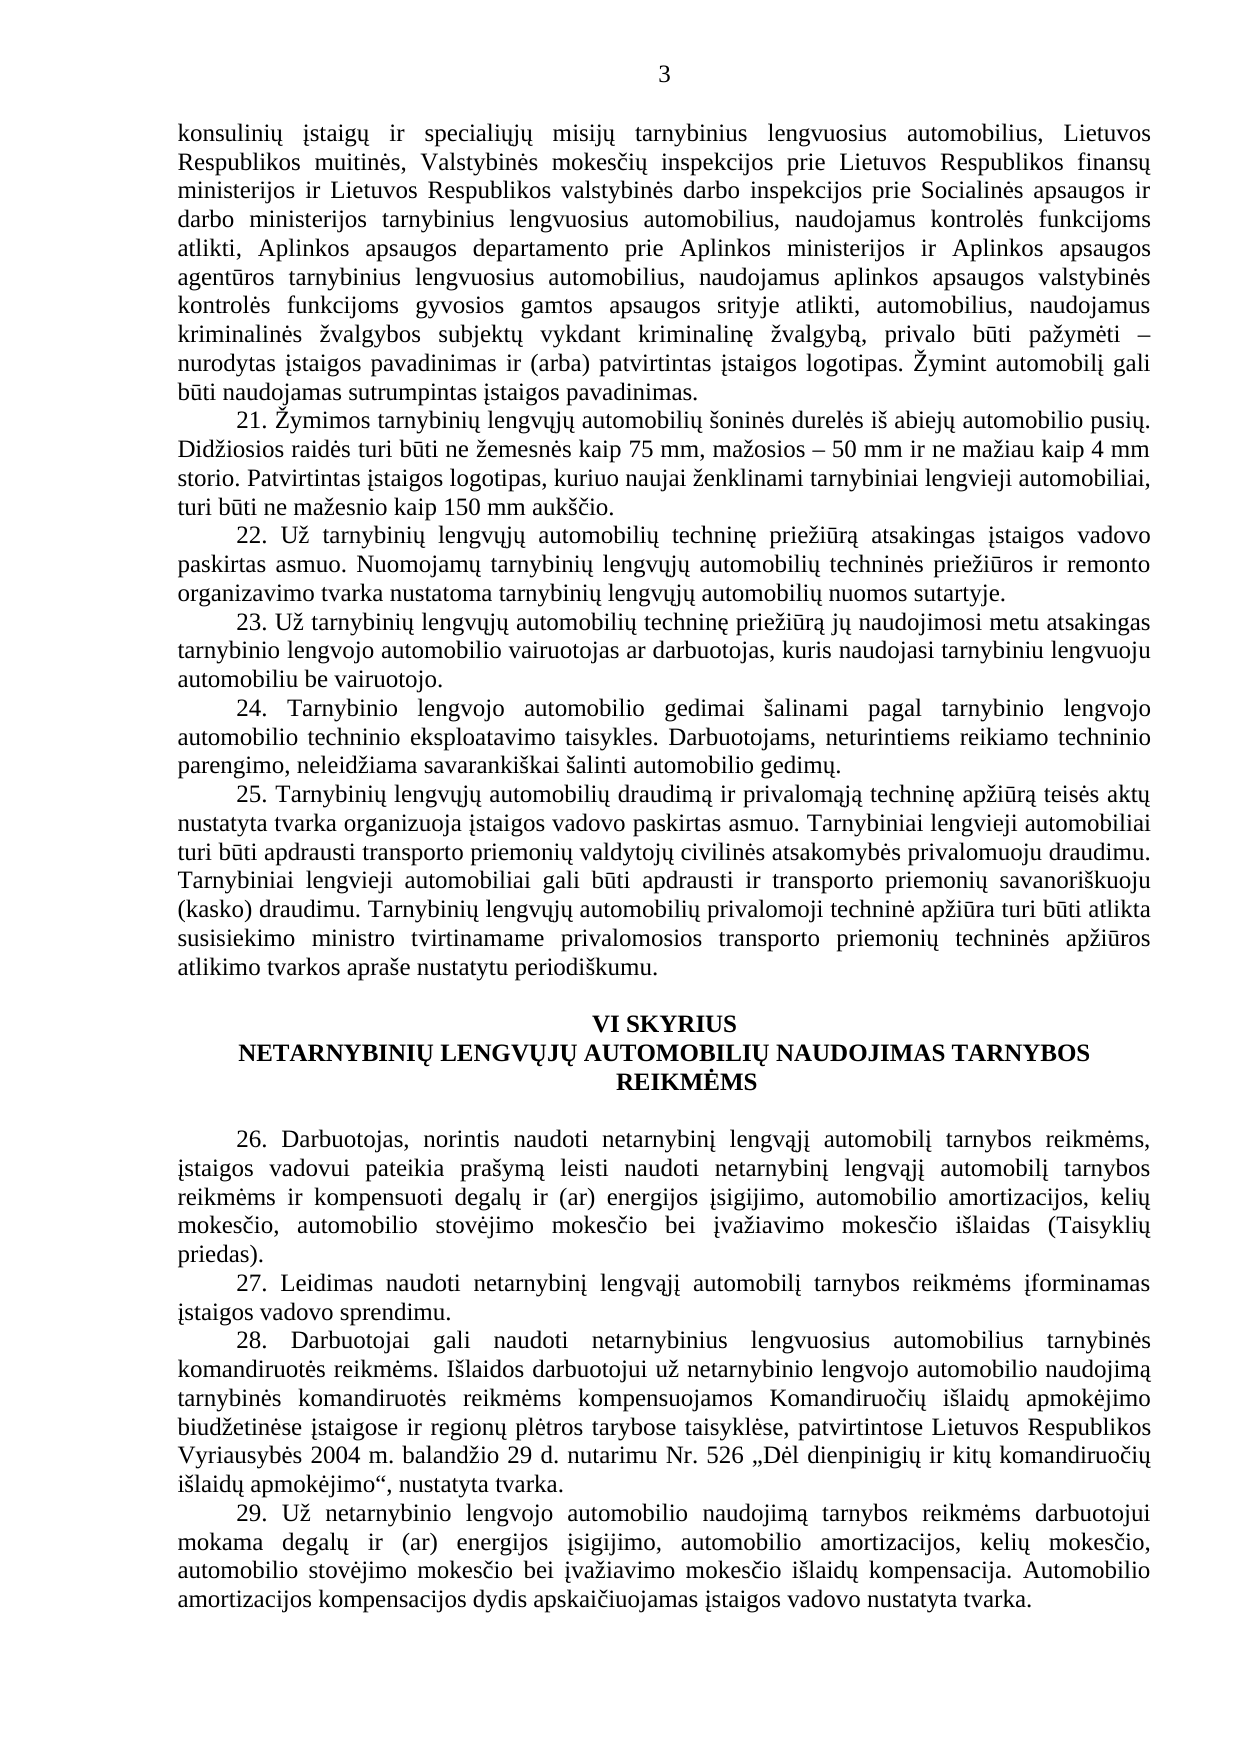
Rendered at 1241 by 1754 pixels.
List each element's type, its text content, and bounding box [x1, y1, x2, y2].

text 27. Leidimas naudoti netarnybinį lengvąjį automobilį tarnybos reikmėms įforminamas įstaigos vadovo sprendimu. [177, 1268, 1152, 1326]
text 29. Už netarnybinio lengvojo automobilio naudojimą tarnybos reikmėms darbuotojui mokama degalų ir (ar) energijos įsigijimo, automobilio amortizacijos, kelių mokesčio, automobilio stovėjimo mokesčio bei įvažiavimo mokesčio išlaidų kompensacija. Automobilio amortizacijos kompensacijos dydis apskaičiuojamas įstaigos vadovo nustatyta tvarka. [177, 1498, 1152, 1613]
text NETARNYBINIŲ LENGVŲJŲ AUTOMOBILIŲ NAUDOJIMAS TARNYBOS REIKMĖMS [177, 1038, 1152, 1096]
text 26. Darbuotojas, norintis naudoti netarnybinį lengvąjį automobilį tarnybos reikmėms, įstaigos vadovui pateikia prašymą leisti naudoti netarnybinį lengvąjį automobilį tarnybos reikmėms ir kompensuoti degalų ir (ar) energijos įsigijimo, automobilio amortizacijos, kelių mokesčio, automobilio stovėjimo mokesčio bei įvažiavimo mokesčio išlaidas (Taisyklių priedas). [177, 1124, 1152, 1268]
text 21. Žymimos tarnybinių lengvųjų automobilių šoninės durelės iš abiejų automobilio pusių. Didžiosios raidės turi būti ne žemesnės kaip 75 mm, mažosios – 50 mm ir ne mažiau kaip 4 mm storio. Patvirtintas įstaigos logotipas, kuriuo naujai ženklinami tarnybiniai lengvieji automobiliai, turi būti ne mažesnio kaip 150 mm aukščio. [177, 406, 1152, 521]
text konsulinių įstaigų ir specialiųjų misijų tarnybinius lengvuosius automobilius, Lietuvos Respublikos muitinės, Valstybinės mokesčių inspekcijos prie Lietuvos Respublikos finansų ministerijos ir Lietuvos Respublikos valstybinės darbo inspekcijos prie Socialinės apsaugos ir darbo ministerijos tarnybinius lengvuosius automobilius, naudojamus kontrolės funkcijoms atlikti, Aplinkos apsaugos departamento prie Aplinkos ministerijos ir Aplinkos apsaugos agentūros tarnybinius lengvuosius automobilius, naudojamus aplinkos apsaugos valstybinės kontrolės funkcijoms gyvosios gamtos apsaugos srityje atlikti, automobilius, naudojamus kriminalinės žvalgybos subjektų vykdant kriminalinę žvalgybą, privalo būti pažymėti – nurodytas įstaigos pavadinimas ir (arba) patvirtintas įstaigos logotipas. Žymint automobilį gali būti naudojamas sutrumpintas įstaigos pavadinimas. [177, 118, 1152, 406]
text 24. Tarnybinio lengvojo automobilio gedimai šalinami pagal tarnybinio lengvojo automobilio techninio eksploatavimo taisykles. Darbuotojams, neturintiems reikiamo techninio parengimo, neleidžiama savarankiškai šalinti automobilio gedimų. [177, 693, 1152, 779]
text VI SKYRIUS [177, 1009, 1152, 1038]
text 25. Tarnybinių lengvųjų automobilių draudimą ir privalomąją techninę apžiūrą teisės aktų nustatyta tvarka organizuoja įstaigos vadovo paskirtas asmuo. Tarnybiniai lengvieji automobiliai turi būti apdrausti transporto priemonių valdytojų civilinės atsakomybės privalomuoju draudimu. Tarnybiniai lengvieji automobiliai gali būti apdrausti ir transporto priemonių savanoriškuoju (kasko) draudimu. Tarnybinių lengvųjų automobilių privalomoji techninė apžiūra turi būti atlikta susisiekimo ministro tvirtinamame privalomosios transporto priemonių techninės apžiūros atlikimo tvarkos apraše nustatytu periodiškumu. [177, 779, 1152, 981]
text 23. Už tarnybinių lengvųjų automobilių techninę priežiūrą jų naudojimosi metu atsakingas tarnybinio lengvojo automobilio vairuotojas ar darbuotojas, kuris naudojasi tarnybiniu lengvuoju automobiliu be vairuotojo. [177, 607, 1152, 693]
text 22. Už tarnybinių lengvųjų automobilių techninę priežiūrą atsakingas įstaigos vadovo paskirtas asmuo. Nuomojamų tarnybinių lengvųjų automobilių techninės priežiūros ir remonto organizavimo tvarka nustatoma tarnybinių lengvųjų automobilių nuomos sutartyje. [177, 521, 1152, 607]
text 28. Darbuotojai gali naudoti netarnybinius lengvuosius automobilius tarnybinės komandiruotės reikmėms. Išlaidos darbuotojui už netarnybinio lengvojo automobilio naudojimą tarnybinės komandiruotės reikmėms kompensuojamos Komandiruočių išlaidų apmokėjimo biudžetinėse įstaigose ir regionų plėtros tarybose taisyklėse, patvirtintose Lietuvos Respublikos Vyriausybės 2004 m. balandžio 29 d. nutarimu Nr. 526 „Dėl dienpinigių ir kitų komandiruočių išlaidų apmokėjimo“, nustatyta tvarka. [177, 1326, 1152, 1498]
